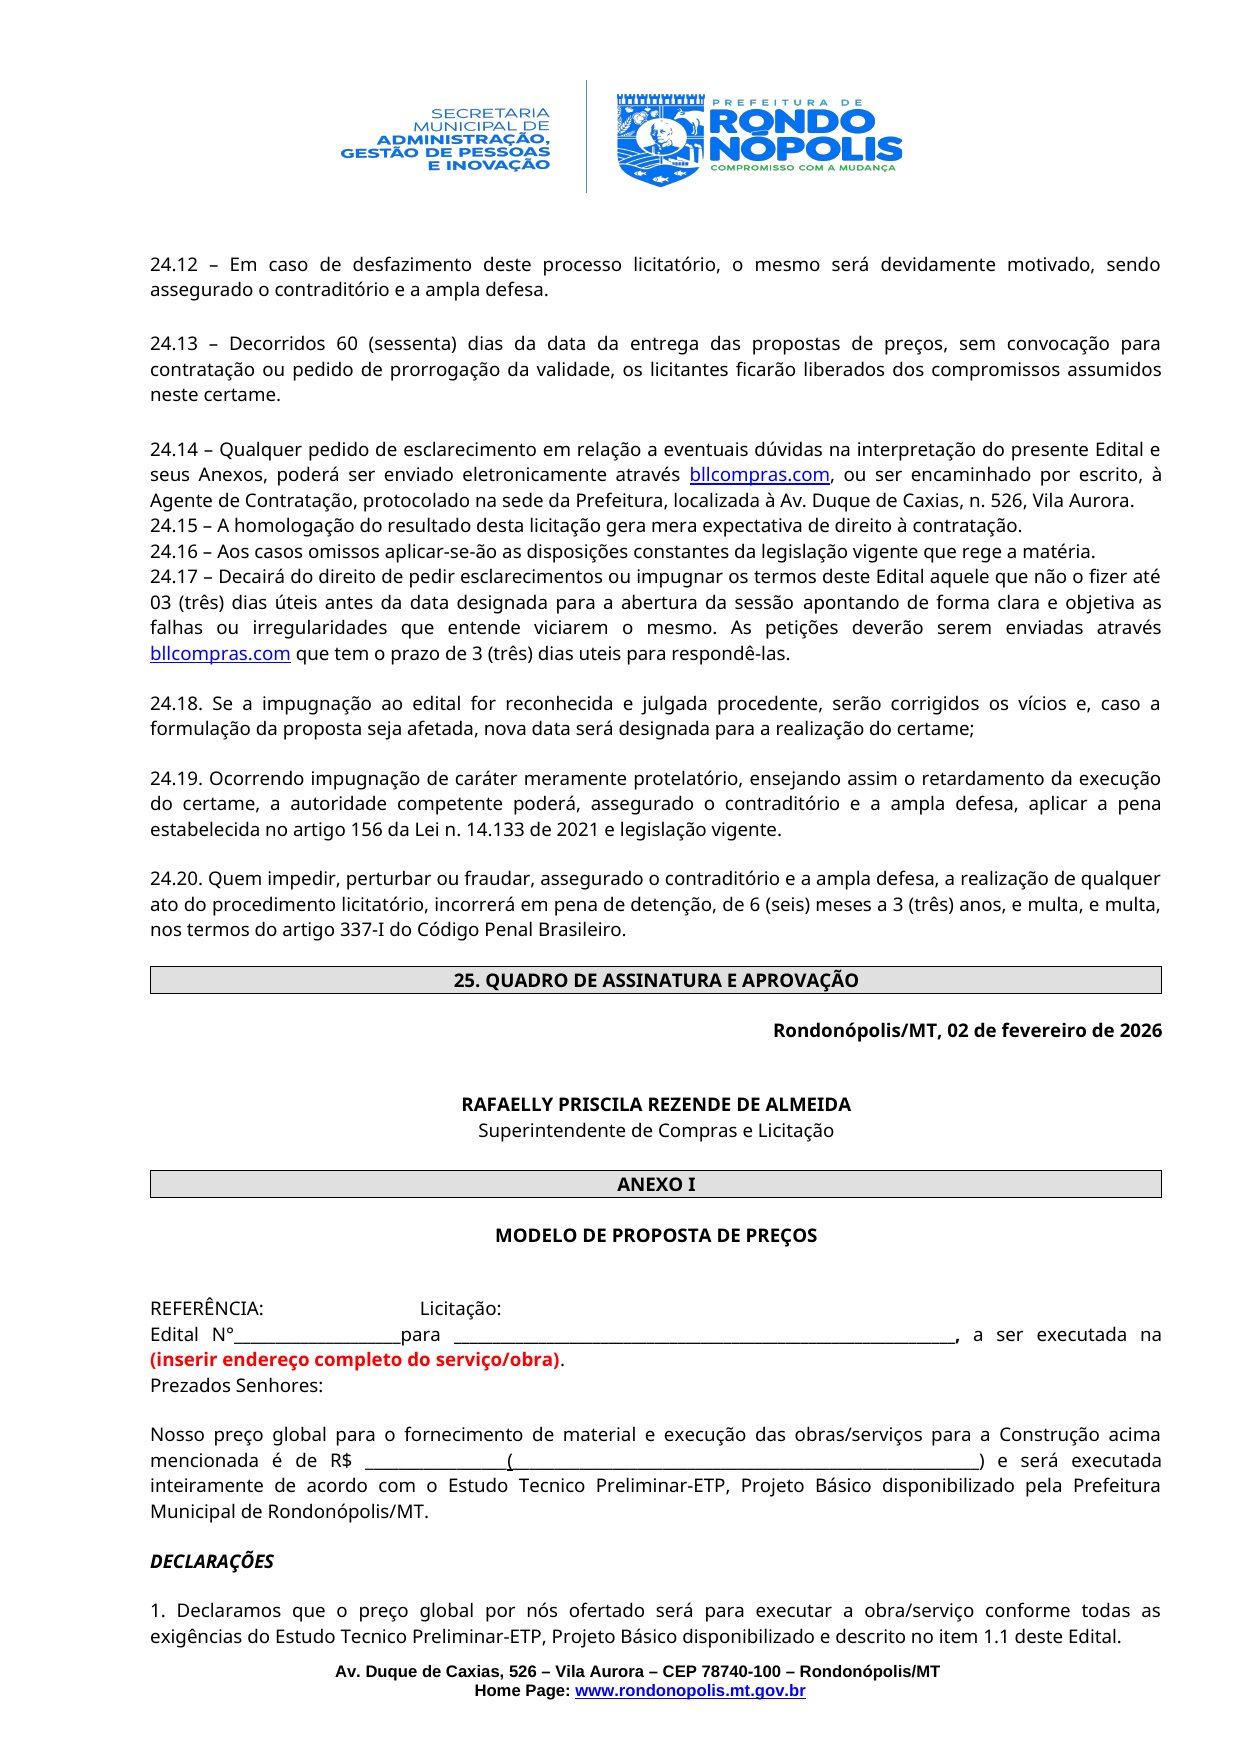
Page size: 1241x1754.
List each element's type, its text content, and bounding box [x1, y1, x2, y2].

text 1. Declaramos que o preço global por nós ofertado será para executar a obra/serviço conforme todas as exigências do Estudo Tecnico Preliminar-ETP, Projeto Básico disponibilizado e descrito no item 1.1 deste Edital. [150, 1597, 1162, 1648]
text Nosso preço global para o fornecimento de material e execução das obras/serviços para a Construção acima mencionada é de R$ _________________(________________________________________________________) e será executada inteiramente de acordo com o Estudo Tecnico Preliminar-ETP, Projeto Básico disponibilizado pela Prefeitura Municipal de Rondonópolis/MT. [150, 1422, 1162, 1524]
text Modelo de Proposta de Preços [150, 1222, 1162, 1247]
text 25. QUADRO DE ASSINATURA E APROVAÇÃO [151, 967, 1161, 993]
text Prezados Senhores: [150, 1372, 1162, 1398]
text 24.14 – Qualquer pedido de esclarecimento em relação a eventuais dúvidas na interpretação do presente Edital e seus Anexos, poderá ser enviado eletronicamente através bllcompras.com, ou ser encaminhado por escrito, à Agente de Contratação, protocolado na sede da Prefeitura, localizada à Av. Duque de Caxias, n. 526, Vila Aurora. [150, 436, 1162, 513]
text REFERÊNCIA: Licitação: [150, 1296, 1162, 1321]
text Edital N°____________________para _________________________________________________________________, a ser executada na (inserir endereço completo do serviço/obra). [150, 1321, 1162, 1372]
text ANEXO I [151, 1171, 1161, 1197]
text 24.15 – A homologação do resultado desta licitação gera mera expectativa de direito à contratação. [150, 513, 1162, 538]
text 24.12 – Em caso de desfazimento deste processo licitatório, o mesmo será devidamente motivado, sendo assegurado o contraditório e a ampla defesa. [150, 251, 1162, 302]
text 24.19. Ocorrendo impugnação de caráter meramente protelatório, ensejando assim o retardamento da execução do certame, a autoridade competente poderá, assegurado o contraditório e a ampla defesa, aplicar a pena estabelecida no artigo 156 da Lei n. 14.133 de 2021 e legislação vigente. [150, 765, 1162, 841]
text RAFAELLY PRISCILA REZENDE DE ALMEIDA [150, 1091, 1162, 1117]
text Superintendente de Compras e Licitação [150, 1117, 1162, 1142]
text Rondonópolis/MT, 02 de fevereiro de 2026 [150, 1018, 1162, 1043]
text 24.20. Quem impedir, perturbar ou fraudar, assegurado o contraditório e a ampla defesa, a realização de qualquer ato do procedimento licitatório, incorrerá em pena de detenção, de 6 (seis) meses a 3 (três) anos, e multa, e multa, nos termos do artigo 337-I do Código Penal Brasileiro. [150, 866, 1162, 942]
subtitle DECLARAÇÕES [150, 1548, 1162, 1573]
text 24.13 – Decorridos 60 (sessenta) dias da data da entrega das propostas de preços, sem convocação para contratação ou pedido de prorrogação da validade, os licitantes ficarão liberados dos compromissos assumidos neste certame. [150, 331, 1162, 407]
picture [341, 80, 903, 193]
text 24.16 – Aos casos omissos aplicar-se-ão as disposições constantes da legislação vigente que rege a matéria. [150, 538, 1162, 564]
text 24.17 – Decairá do direito de pedir esclarecimentos ou impugnar os termos deste Edital aquele que não o fizer até 03 (três) dias úteis antes da data designada para a abertura da sessão apontando de forma clara e objetiva as falhas ou irregularidades que entende viciarem o mesmo. As petições deverão serem enviadas através bllcompras.com que tem o prazo de 3 (três) dias uteis para respondê-las. [150, 564, 1162, 666]
text 24.18. Se a impugnação ao edital for reconhecida e julgada procedente, serão corrigidos os vícios e, caso a formulação da proposta seja afetada, nova data será designada para a realização do certame; [150, 690, 1162, 741]
